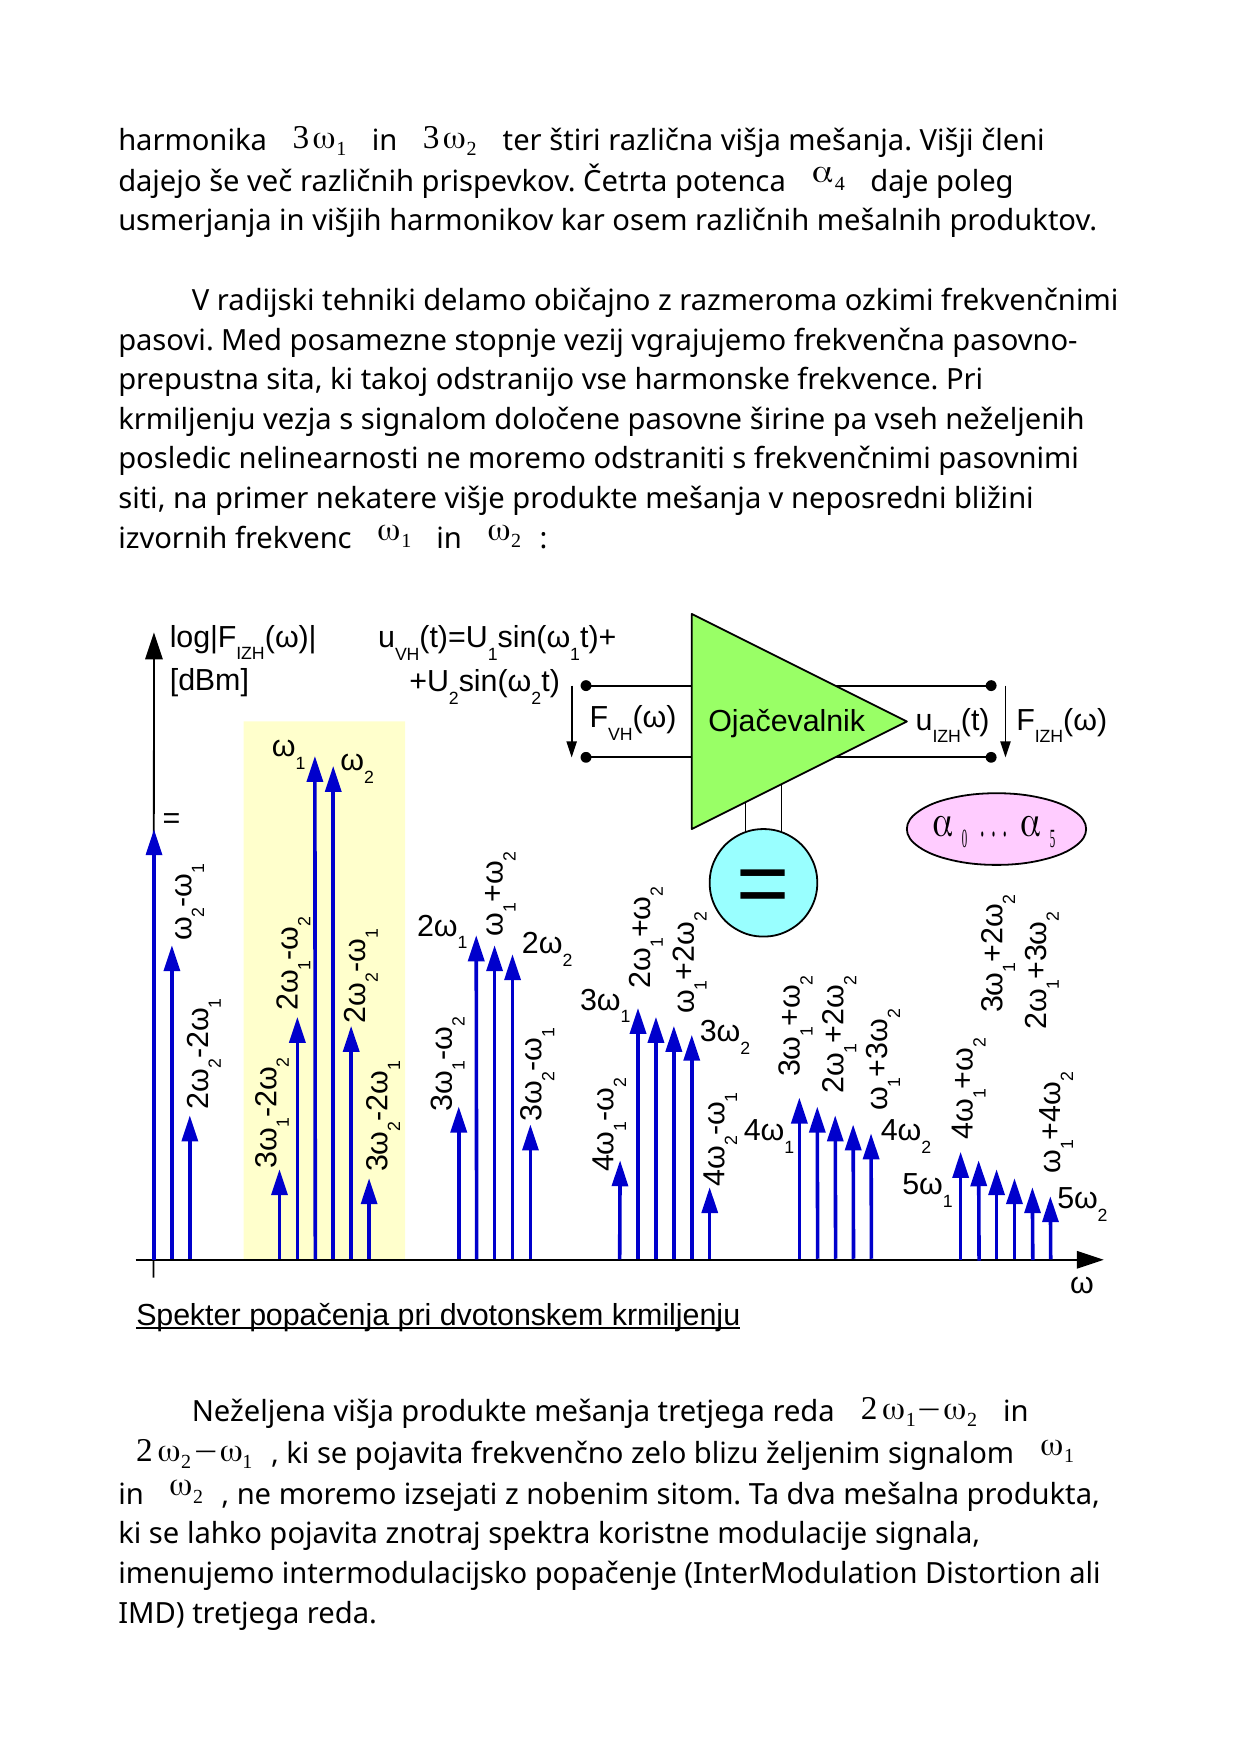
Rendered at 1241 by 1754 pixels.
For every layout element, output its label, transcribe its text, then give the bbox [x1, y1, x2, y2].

text V radijski tehniki delamo običajno z razmeroma ozkimi frekvenčnimi pasovi. Med posamezne stopnje vezij vgrajujemo frekvenčna pasovno-prepustna sita, ki takoj odstranijo vse harmonske frekvence. Pri krmiljenju vezja s signalom določene pasovne širine pa vseh neželjenih posledic nelinearnosti ne moremo odstraniti s frekvenčnimi pasovnimi siti, na primer nekatere višje produkte mešanja v neposredni bližini izvornih frekvenc in : [118, 279, 1122, 557]
text . Kubni člen daje osnovni frekvenci (nasičenje), tretja harmonika in ter štiri različna višja mešanja. Višji členi dajejo še več različnih prispevkov. Četrta potenca daje poleg usmerjanja in višjih harmonikov kar osem različnih mešalnih produktov. [118, 118, 1122, 239]
text Neželjena višja produkte mešanja tretjega reda in , ki se pojavita frekvenčno zelo blizu željenim signalom in , ne moremo izsejati z nobenim sitom. Ta dva mešalna produkta, ki se lahko pojavita znotraj spektra koristne modulacije signala, imenujemo intermodulacijsko popačenje (InterModulation Distortion ali IMD) tretjega reda. [118, 1389, 1122, 1632]
